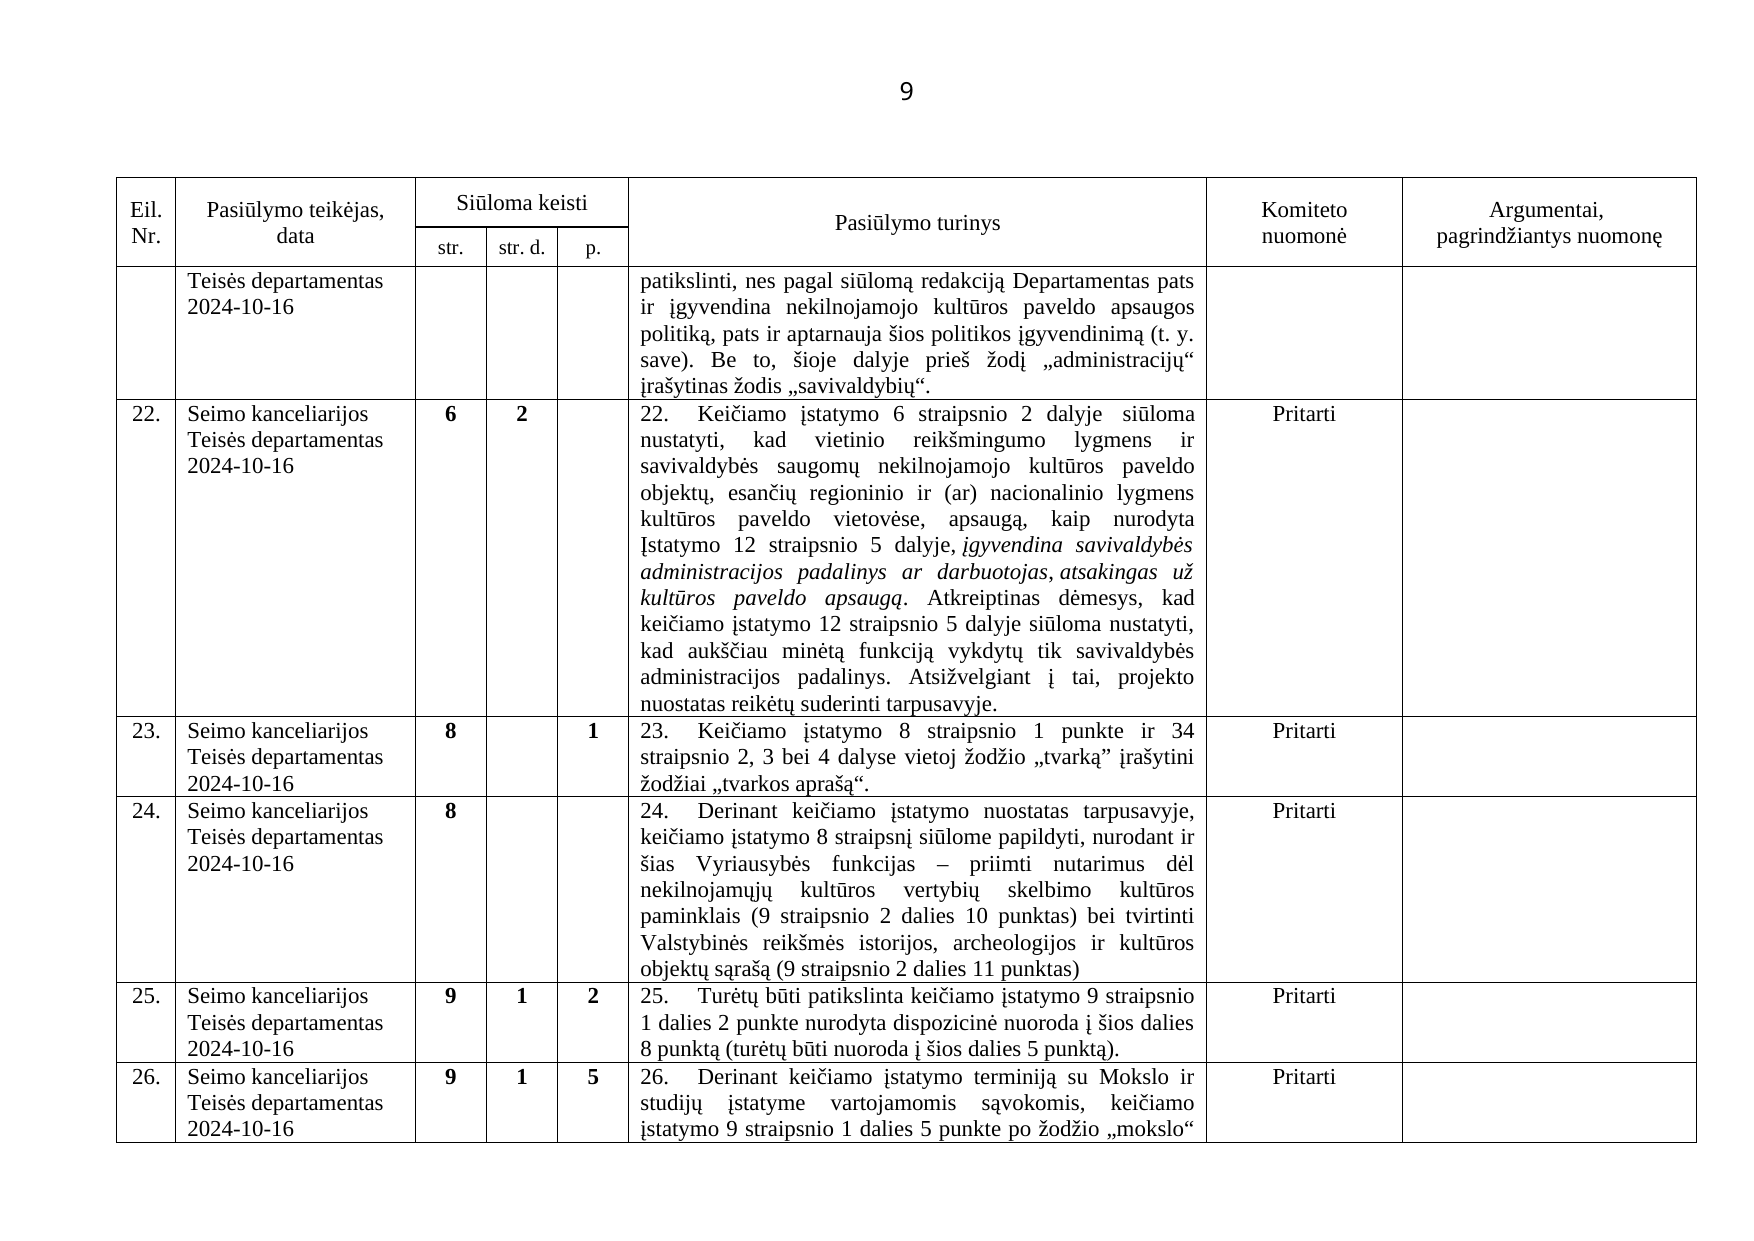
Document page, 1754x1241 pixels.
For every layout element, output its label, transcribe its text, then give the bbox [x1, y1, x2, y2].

table_cell 1 [487, 983, 557, 1062]
table_cell 8 [416, 797, 486, 982]
table_header Komiteto nuomonė [1207, 178, 1402, 266]
table_cell [487, 267, 557, 399]
table_cell Seimo kanceliarijos Teisės departamentas 2024-10-16 [176, 797, 415, 982]
table_cell Seimo kanceliarijos Teisės departamentas 2024-10-16 [176, 1063, 415, 1142]
table_cell 24. Derinant keičiamo įstatymo nuostatas tarpusavyje, keičiamo įstatymo 8 straipsnį siūlome papildyti, nurodant ir šias Vyriausybės funkcijas – priimti nutarimus dėl nekilnojamųjų kultūros vertybių skelbimo kultūros paminklais (9 straipsnio 2 dalies 10 punktas) bei tvirtinti Valstybinės reikšmės istorijos, archeologijos ir kultūros objektų sąrašą (9 straipsnio 2 dalies 11 punktas) [629, 797, 1206, 982]
table_cell patikslinti, nes pagal siūlomą redakciją Departamentas pats ir įgyvendina nekilnojamojo kultūros paveldo apsaugos politiką, pats ir aptarnauja šios politikos įgyvendinimą (t. y. save). Be to, šioje dalyje prieš žodį „administracijų“ įrašytinas žodis „savivaldybių“. [629, 267, 1206, 399]
table_header Pasiūlymo teikėjas, data [176, 178, 415, 266]
table_cell Pritarti [1207, 797, 1402, 982]
table_cell 23. Keičiamo įstatymo 8 straipsnio 1 punkte ir 34 straipsnio 2, 3 bei 4 dalyse vietoj žodžio „tvarką” įrašytini žodžiai „tvarkos aprašą“. [629, 717, 1206, 796]
table_cell 5 [558, 1063, 628, 1142]
table_cell Pritarti [1207, 1063, 1402, 1142]
table_cell 9 [416, 1063, 486, 1142]
table_cell Pritarti [1207, 983, 1402, 1062]
table_header Argumentai, pagrindžiantys nuomonę [1403, 178, 1696, 266]
table_cell 6 [416, 400, 486, 716]
table_cell Pritarti [1207, 400, 1402, 716]
table_cell 1 [487, 1063, 557, 1142]
table_cell Seimo kanceliarijos Teisės departamentas 2024-10-16 [176, 400, 415, 716]
table_cell [1403, 983, 1696, 1062]
table_cell 2 [487, 400, 557, 716]
table_cell Teisės departamentas 2024-10-16 [176, 267, 415, 399]
table_cell [1403, 267, 1696, 399]
table_cell 25. [117, 983, 175, 1062]
table_cell 9 [416, 983, 486, 1062]
table_cell [487, 797, 557, 982]
table_cell 22. [117, 400, 175, 716]
table_cell 22. Keičiamo įstatymo 6 straipsnio 2 dalyje siūloma nustatyti, kad vietinio reikšmingumo lygmens ir savivaldybės saugomų nekilnojamojo kultūros paveldo objektų, esančių regioninio ir (ar) nacionalinio lygmens kultūros paveldo vietovėse, apsaugą, kaip nurodyta Įstatymo 12 straipsnio 5 dalyje, įgyvendina savivaldybės administracijos padalinys ar darbuotojas, atsakingas už kultūros paveldo apsaugą. Atkreiptinas dėmesys, kad keičiamo įstatymo 12 straipsnio 5 dalyje siūloma nustatyti, kad aukščiau minėtą funkciją vykdytų tik savivaldybės administracijos padalinys. Atsižvelgiant į tai, projekto nuostatas reikėtų suderinti tarpusavyje. [629, 400, 1206, 716]
table_cell [558, 400, 628, 716]
table_cell Pritarti [1207, 717, 1402, 796]
table_cell str. d. [487, 228, 557, 266]
table_cell [1403, 717, 1696, 796]
table_cell 26. Derinant keičiamo įstatymo terminiją su Mokslo ir studijų įstatyme vartojamomis sąvokomis, keičiamo įstatymo 9 straipsnio 1 dalies 5 punkte po žodžio „mokslo“ [629, 1063, 1206, 1142]
table_cell p. [558, 228, 628, 266]
table_cell [416, 267, 486, 399]
table_cell [487, 717, 557, 796]
table_cell [558, 797, 628, 982]
table_cell 25. Turėtų būti patikslinta keičiamo įstatymo 9 straipsnio 1 dalies 2 punkte nurodyta dispozicinė nuoroda į šios dalies 8 punktą (turėtų būti nuoroda į šios dalies 5 punktą). [629, 983, 1206, 1062]
table_header Pasiūlymo turinys [629, 178, 1206, 266]
table_cell Seimo kanceliarijos Teisės departamentas 2024-10-16 [176, 983, 415, 1062]
table_cell 23. [117, 717, 175, 796]
table_cell str. [416, 228, 486, 266]
table_cell [1403, 400, 1696, 716]
table_cell 8 [416, 717, 486, 796]
table_cell Seimo kanceliarijos Teisės departamentas 2024-10-16 [176, 717, 415, 796]
table_cell [1403, 1063, 1696, 1142]
table_cell [1207, 267, 1402, 399]
table_cell [1403, 797, 1696, 982]
table_cell [117, 267, 175, 399]
table_cell 2 [558, 983, 628, 1062]
table_cell [558, 267, 628, 399]
table_cell 24. [117, 797, 175, 982]
table_cell 26. [117, 1063, 175, 1142]
table_header Siūloma keisti [416, 178, 628, 226]
table_header Eil. Nr. [117, 178, 175, 266]
table_cell 1 [558, 717, 628, 796]
